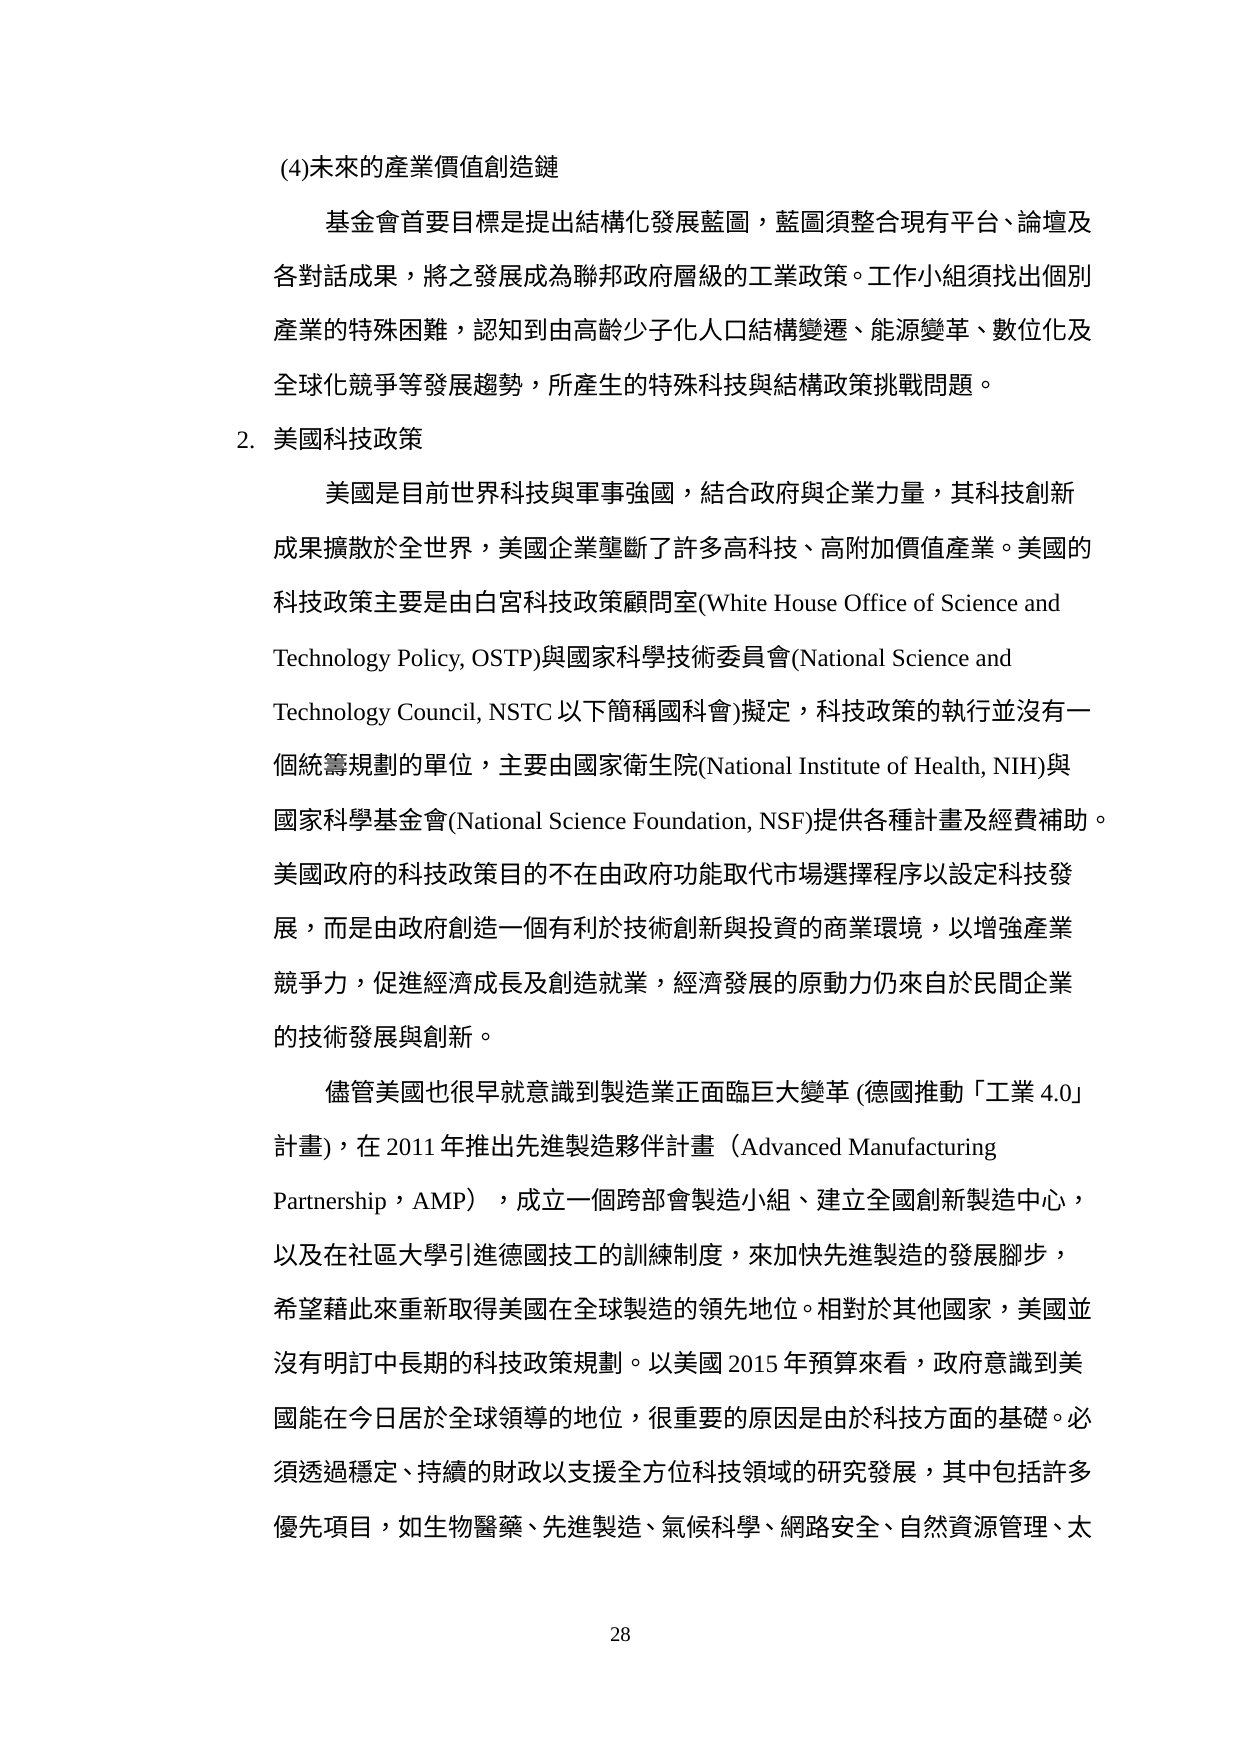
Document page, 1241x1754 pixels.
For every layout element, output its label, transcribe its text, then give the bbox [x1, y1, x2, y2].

text (4)未來的產業價值創造鏈 [265, 148, 1092, 184]
text 儘管美國也很早就意識到製造業正面臨巨大變革 (德國推動「工業4.0」計畫)，在2011年推出先進製造夥伴計畫（Advanced Manufacturing Partnership，AMP），成立一個跨部會製造小組、建立全國創新製造中心，以及在社區大學引進德國技工的訓練制度，來加快先進製造的發展腳步，希望藉此來重新取得美國在全球製造的領先地位。相對於其他國家，美國並沒有明訂中長期的科技政策規劃。以美國2015年預算來看，政府意識到美國能在今日居於全球領導的地位，很重要的原因是由於科技方面的基礎。必須透過穩定、持續的財政以支援全方位科技領域的研究發展，其中包括許多優先項目，如生物醫藥、先進製造、氣候科學、網路安全、自然資源管理、太空探索與國家安全，目的在確保美國成為創新的育成中心與未來的經濟成長。 [273, 1072, 1092, 1543]
text 基金會首要目標是提出結構化發展藍圖，藍圖須整合現有平台、論壇及各對話成果，將之發展成為聯邦政府層級的工業政策。工作小組須找出個別產業的特殊困難，認知到由高齡少子化人口結構變遷、能源變革、數位化及全球化競爭等發展趨勢，所產生的特殊科技與結構政策挑戰問題。 [273, 202, 1092, 401]
list 美國科技政策 [236, 419, 1092, 456]
text 美國是目前世界科技與軍事強國，結合政府與企業力量，其科技創新成果擴散於全世界，美國企業壟斷了許多高科技、高附加價值產業。美國的科技政策主要是由白宮科技政策顧問室(White House Office of Science and Technology Policy, OSTP)與國家科學技術委員會(National Science and Technology Council, NSTC以下簡稱國科會)擬定，科技政策的執行並沒有一個統籌規劃的單位，主要由國家衛生院(National Institute of Health, NIH)與國家科學基金會(National Science Foundation, NSF)提供各種計畫及經費補助。美國政府的科技政策目的不在由政府功能取代市場選擇程序以設定科技發展，而是由政府創造一個有利於技術創新與投資的商業環境，以增強產業競爭力，促進經濟成長及創造就業，經濟發展的原動力仍來自於民間企業的技術發展與創新。 [273, 474, 1092, 1054]
